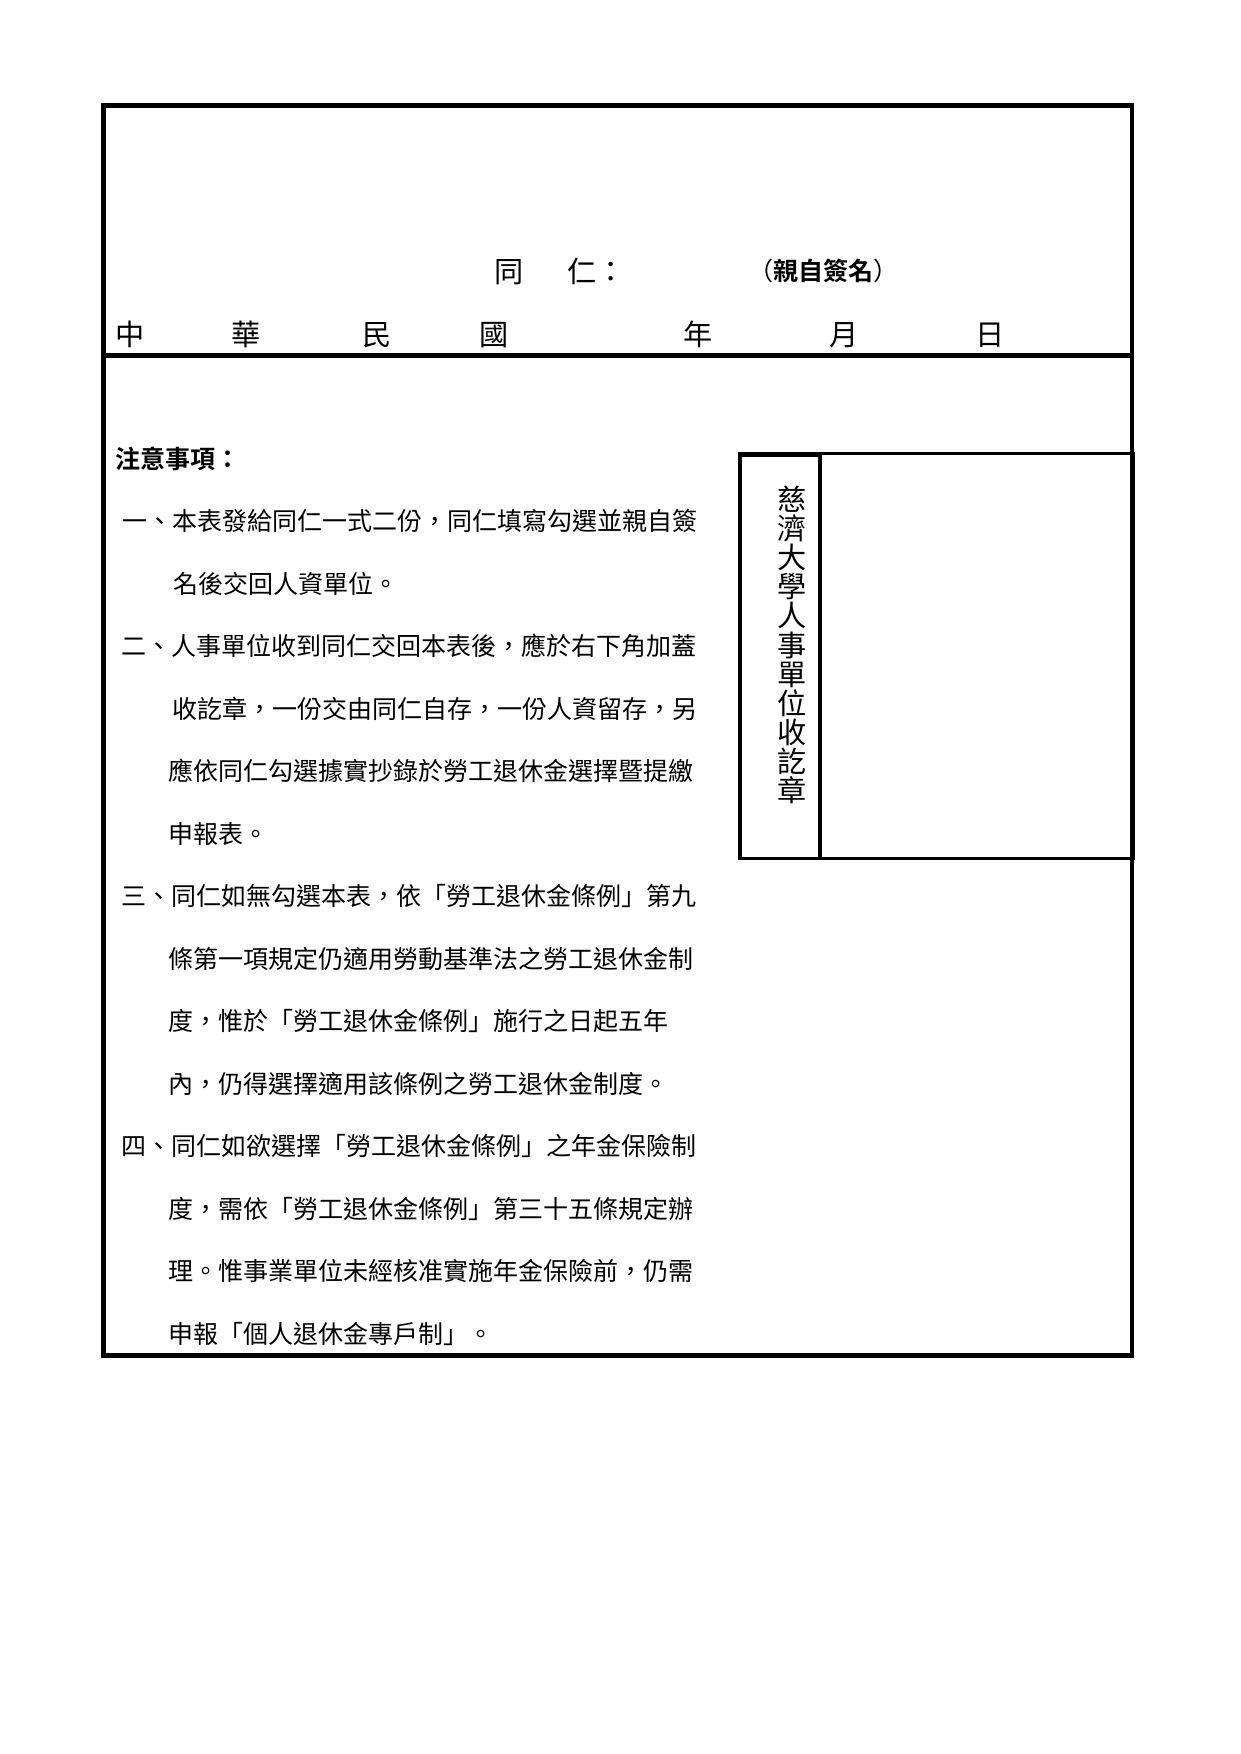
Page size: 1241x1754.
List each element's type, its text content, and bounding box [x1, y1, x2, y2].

table_cell [724, 358, 1130, 1353]
table_cell 此 致 同 仁： （親自簽名） 中 華 民 國 年 月 日 [106, 108, 1130, 353]
table_cell 注意事項： 一、本表發給同仁一式二份，同仁填寫勾選並親自簽名後交回人資單位。 二、人事單位收到同仁交回本表後，應於右下角加蓋 收訖章，一份交由同仁自存，一份人資留存，另 應依同仁勾選據實抄錄於勞工退休金選擇暨提繳 申報表。 三、同仁如無勾選本表，依「勞工退休金條例」第九條第一項規定仍適用勞動基準法之勞工退休金制度，惟於「勞工退休金條例」施行之日起五年內，仍得選擇適用該條例之勞工退休金制度。 四、同仁如欲選擇「勞工退休金條例」之年金保險制度，需依「勞工退休金條例」第三十五條規定辦理。惟事業單位未經核准實施年金保險前，仍需申報「個人退休金專戶制」。 [106, 358, 724, 1353]
